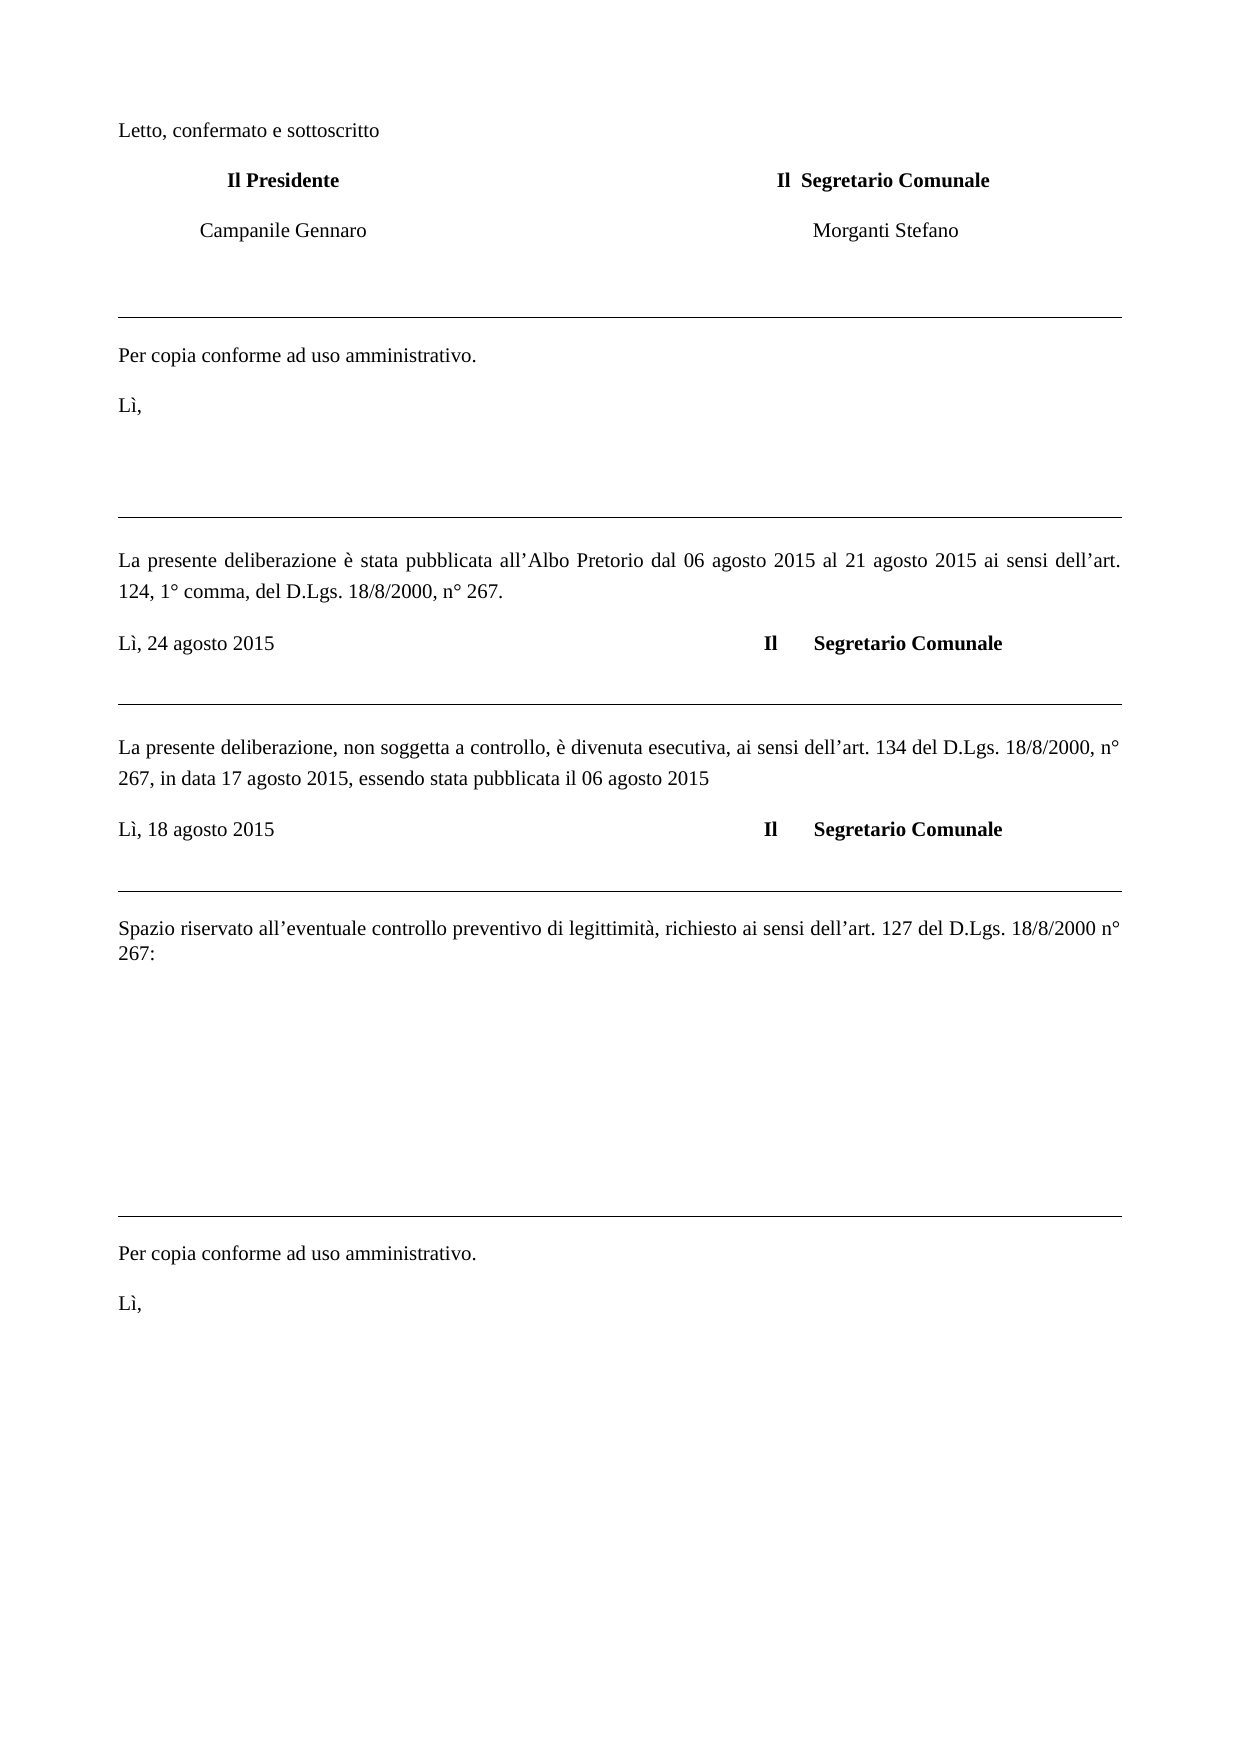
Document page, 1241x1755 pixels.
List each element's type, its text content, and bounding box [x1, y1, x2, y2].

text Lì, 18 agosto 2015 Il Segretario Comunale [118, 817, 1122, 842]
text Spazio riservato all’eventuale controllo preventivo di legittimità, richiesto ai sensi dell’art. 127 del D.Lgs. 18/8/2000 n° 267: [118, 916, 1122, 966]
text La presente deliberazione è stata pubblicata all’Albo Pretorio dal 06 agosto 2015 al 21 agosto 2015 ai sensi dell’art. 124, 1° comma, del D.Lgs. 18/8/2000, n° 267. [118, 542, 1122, 605]
text La presente deliberazione, non soggetta a controllo, è divenuta esecutiva, ai sensi dell’art. 134 del D.Lgs. 18/8/2000, n° 267, in data 17 agosto 2015, essendo stata pubblicata il 06 agosto 2015 [118, 729, 1122, 792]
text Il Presidente Il Segretario Comunale [118, 167, 1122, 192]
text Lì, 24 agosto 2015 Il Segretario Comunale [118, 630, 1122, 655]
text Lì, [118, 1291, 1122, 1316]
text F/to Campanile Gennaro F/to Morganti Stefano [118, 217, 1122, 242]
text F/to [118, 680, 1122, 704]
text Letto, confermato e sottoscritto [118, 118, 1122, 142]
text Per copia conforme ad uso amministrativo. [118, 1241, 1122, 1266]
text Lì, [118, 392, 1122, 417]
text Per copia conforme ad uso amministrativo. [118, 342, 1122, 367]
text F/to [118, 867, 1122, 891]
